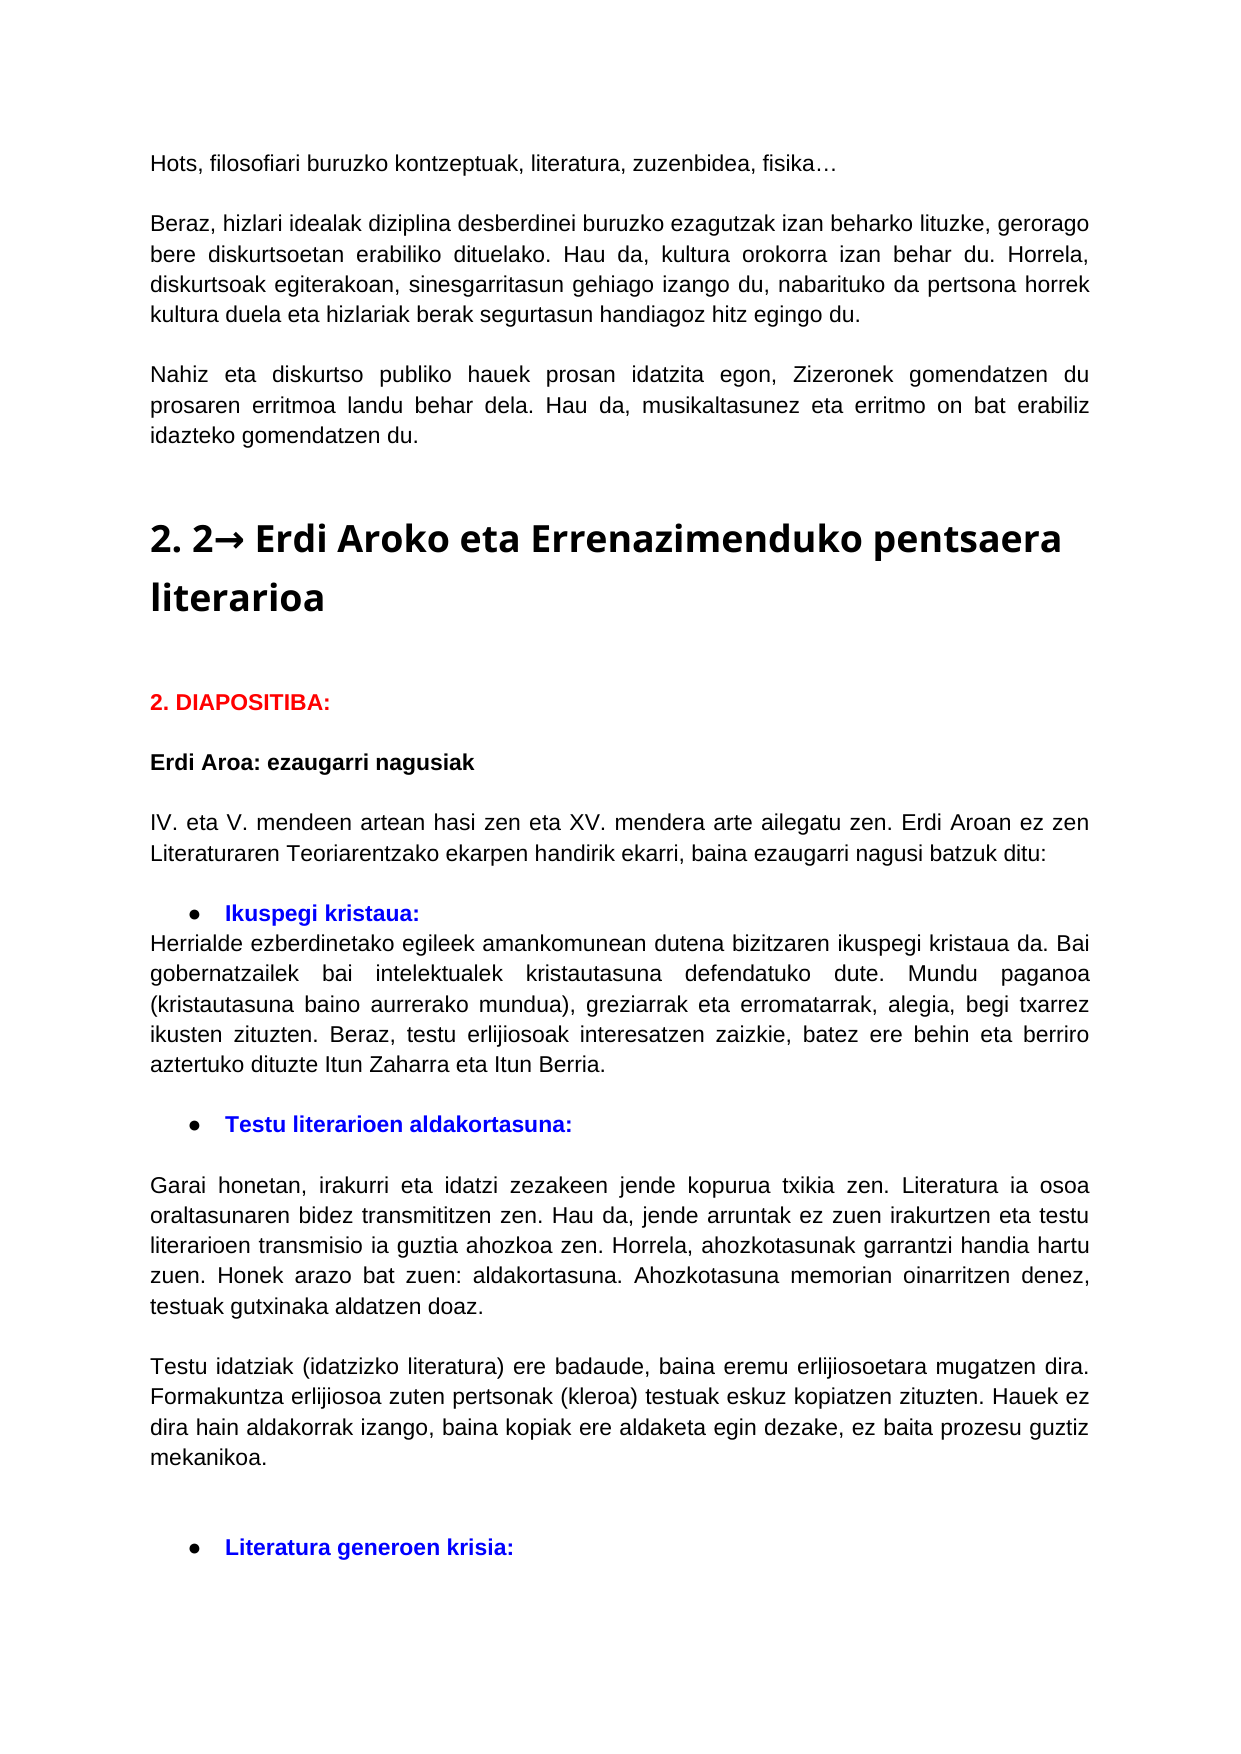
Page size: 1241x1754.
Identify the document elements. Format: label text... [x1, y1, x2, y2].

text Nahiz eta diskurtso publiko hauek prosan idatzita egon, Zizeronek gomendatzen du prosaren erritmoa landu behar dela. Hau da, musikaltasunez eta erritmo on bat erabiliz idazteko gomendatzen du. [150, 361, 1090, 448]
list Testu literarioen aldakortasuna: [187, 1111, 1090, 1138]
text Garai honetan, irakurri eta idatzi zezakeen jende kopurua txikia zen. Literatura ia osoa oraltasunaren bidez transmititzen zen. Hau da, jende arruntak ez zuen irakurtzen eta testu literarioen transmisio ia guztia ahozkoa zen. Horrela, ahozkotasunak garrantzi handia hartu zuen. Honek arazo bat zuen: aldakortasuna. Ahozkotasuna memorian oinarritzen denez, testuak gutxinaka aldatzen doaz. [150, 1172, 1090, 1319]
text IV. eta V. mendeen artean hasi zen eta XV. mendera arte ailegatu zen. Erdi Aroan ez zen Literaturaren Teoriarentzako ekarpen handirik ekarri, baina ezaugarri nagusi batzuk ditu: [150, 809, 1090, 866]
text Erdi Aroa: ezaugarri nagusiak [150, 749, 1090, 775]
text Beraz, hizlari idealak diziplina desberdinei buruzko ezagutzak izan beharko lituzke, gerorago bere diskurtsoetan erabiliko dituelako. Hau da, kultura orokorra izan behar du. Horrela, diskurtsoak egiterakoan, sinesgarritasun gehiago izango du, nabarituko da pertsona horrek kultura duela eta hizlariak berak segurtasun handiagoz hitz egingo du. [150, 210, 1090, 327]
text 2. 2→ Erdi Aroko eta Errenazimenduko pentsaera literarioa [150, 512, 1090, 622]
text Hots, filosofiari buruzko kontzeptuak, literatura, zuzenbidea, fisika… [150, 150, 1090, 176]
text Testu idatziak (idatzizko literatura) ere badaude, baina eremu erlijiosoetara mugatzen dira. Formakuntza erlijiosoa zuten pertsonak (kleroa) testuak eskuz kopiatzen zituzten. Hauek ez dira hain aldakorrak izango, baina kopiak ere aldaketa egin dezake, ez baita prozesu guztiz mekanikoa. [150, 1353, 1090, 1470]
text Herrialde ezberdinetako egileek amankomunean dutena bizitzaren ikuspegi kristaua da. Bai gobernatzailek bai intelektualek kristautasuna defendatuko dute. Mundu paganoa (kristautasuna baino aurrerako mundua), greziarrak eta erromatarrak, alegia, begi txarrez ikusten zituzten. Beraz, testu erlijiosoak interesatzen zaizkie, batez ere behin eta berriro aztertuko dituzte Itun Zaharra eta Itun Berria. [150, 930, 1090, 1077]
text 2. DIAPOSITIBA: [150, 688, 1090, 715]
list Literatura generoen krisia: [187, 1534, 1090, 1561]
list Ikuspegi kristaua: [187, 900, 1090, 926]
